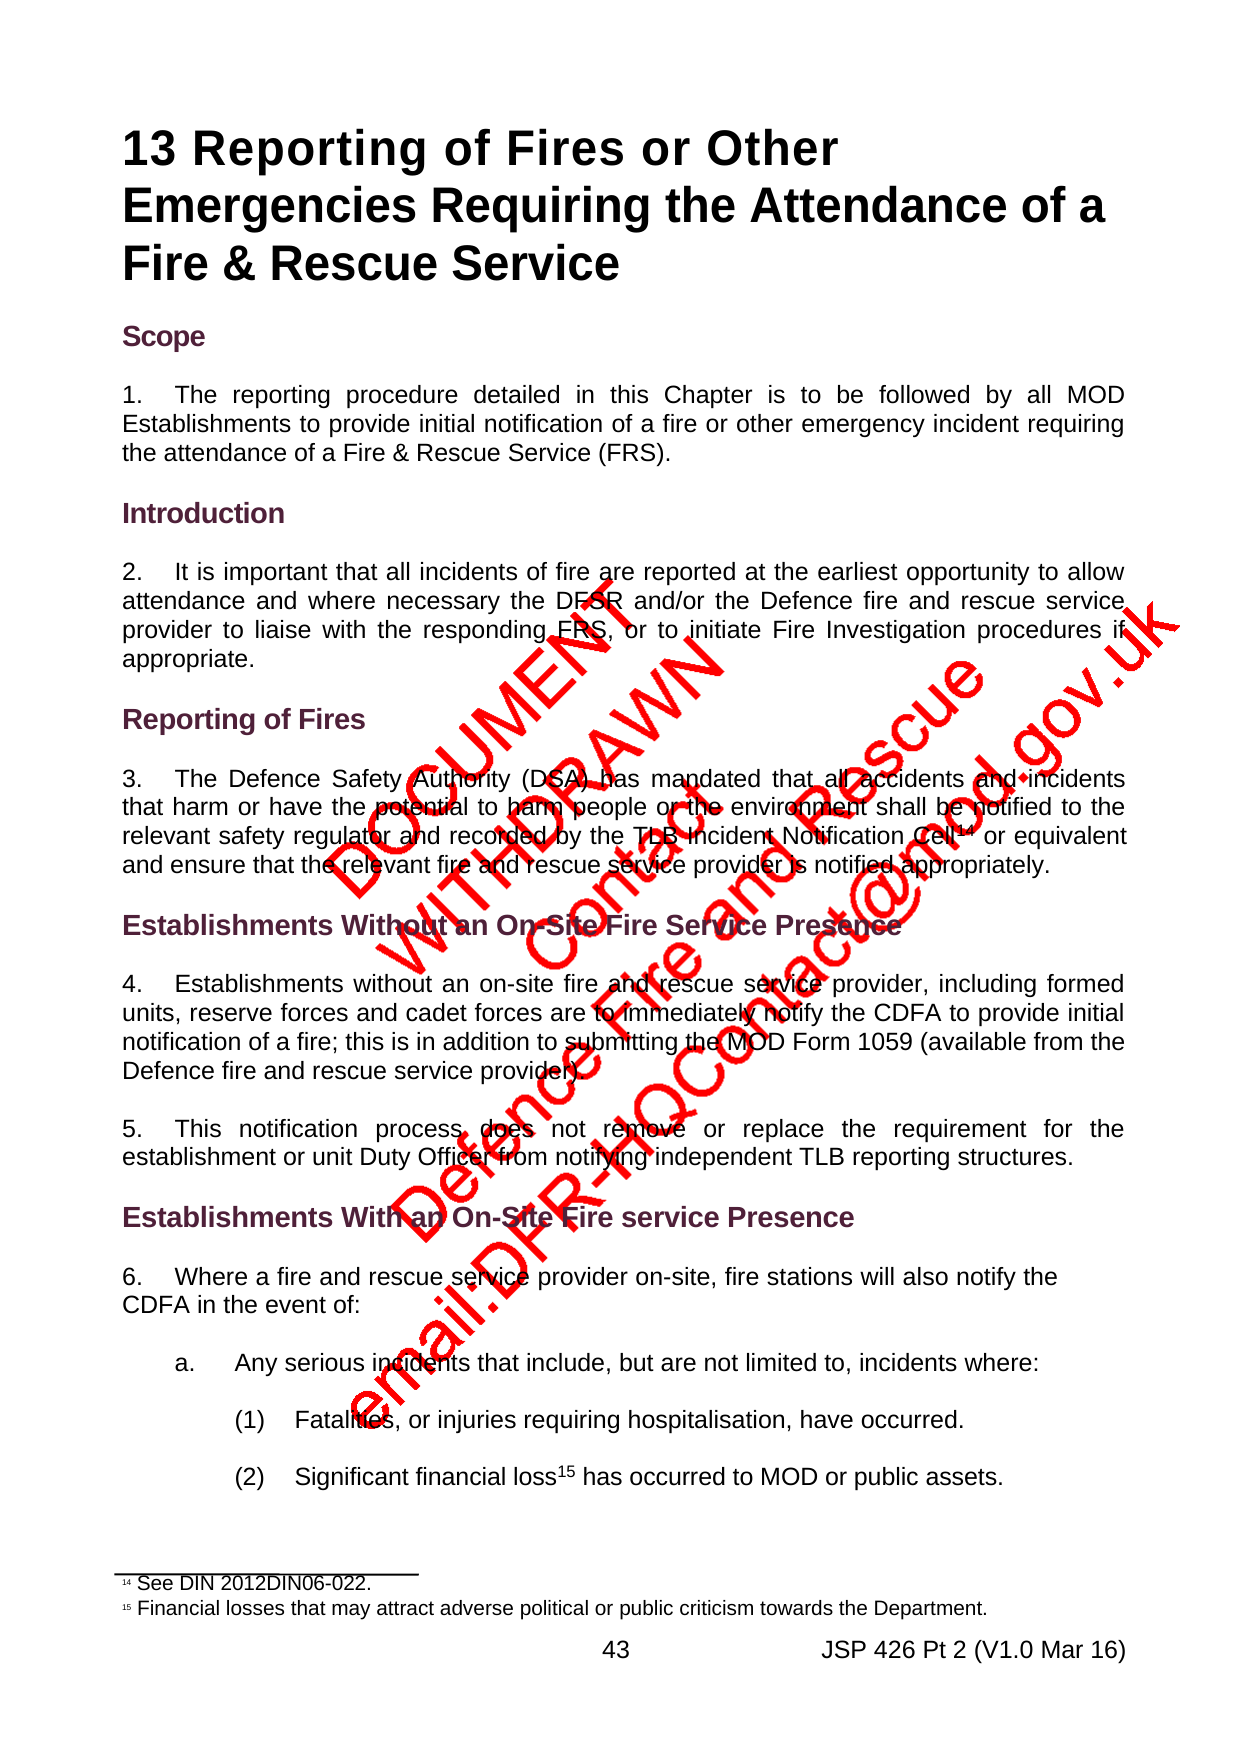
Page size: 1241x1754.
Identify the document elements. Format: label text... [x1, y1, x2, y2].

list Where a fire and rescue service provider on-site, fire stations will also notify the CDFA in the event of: [122, 1263, 324, 1320]
text 43 JSP 426 Pt 2 (V1.0 Mar 16) [602, 1636, 1127, 1664]
text Establishments With an On-Site Fire service Presence [122, 1201, 324, 1234]
text Introduction [122, 497, 1127, 530]
list It is important that all incidents of fire are reported at the earliest opportunity to allow attendance and where necessary the DFSR and/or the Defence fire and rescue service provider to liaise with the responding FRS, or to initiate Fire Investigation procedures if appropriate. [122, 558, 1127, 673]
list Significant financial loss15 has occurred to MOD or public assets. [234, 1462, 1127, 1492]
list The reporting procedure detailed in this Chapter is to be followed by all MOD Establishments to provide initial notification of a fire or other emergency incident requiring the attendance of a Fire & Rescue Service (FRS). [122, 381, 1127, 467]
list The Defence Safety Authority (DSA) has mandated that all accidents and incidents that harm or have the potential to harm people or the environment shall be notified to the relevant safety regulator and recorded by the TLB Incident Notification Cell14 or equivalent and ensure that the relevant fire and rescue service provider is notified appropriately. [122, 764, 324, 879]
list Establishments without an on-site fire and rescue service provider, including formed units, reserve forces and cadet forces are to immediately notify the CDFA to provide initial notification of a fire; this is in addition to submitting the MOD Form 1059 (available from the Defence fire and rescue service provider). [122, 970, 324, 1085]
text 15 Financial losses that may attract adverse political or public criticism towards the Department. [122, 1595, 1127, 1620]
text 14 See DIN 2012DIN06-022. [122, 1571, 1127, 1595]
text 13 Reporting of Fires or Other [122, 119, 1127, 177]
list Fatalities, or injuries requiring hospitalisation, have occurred. [234, 1406, 1127, 1435]
text Scope [122, 320, 1127, 353]
text a. Any serious incidents that include, but are not limited to, incidents where: [174, 1349, 324, 1377]
text Reporting of Fires [122, 703, 324, 736]
text Establishments Without an On-Site Fire Service Presence [122, 909, 324, 942]
text Emergencies Requiring the Attendance of a Fire & Rescue Service [122, 177, 1119, 292]
list This notification process does not remove or replace the requirement for the establishment or unit Duty Officer from notifying independent TLB reporting structures. [122, 1114, 324, 1171]
